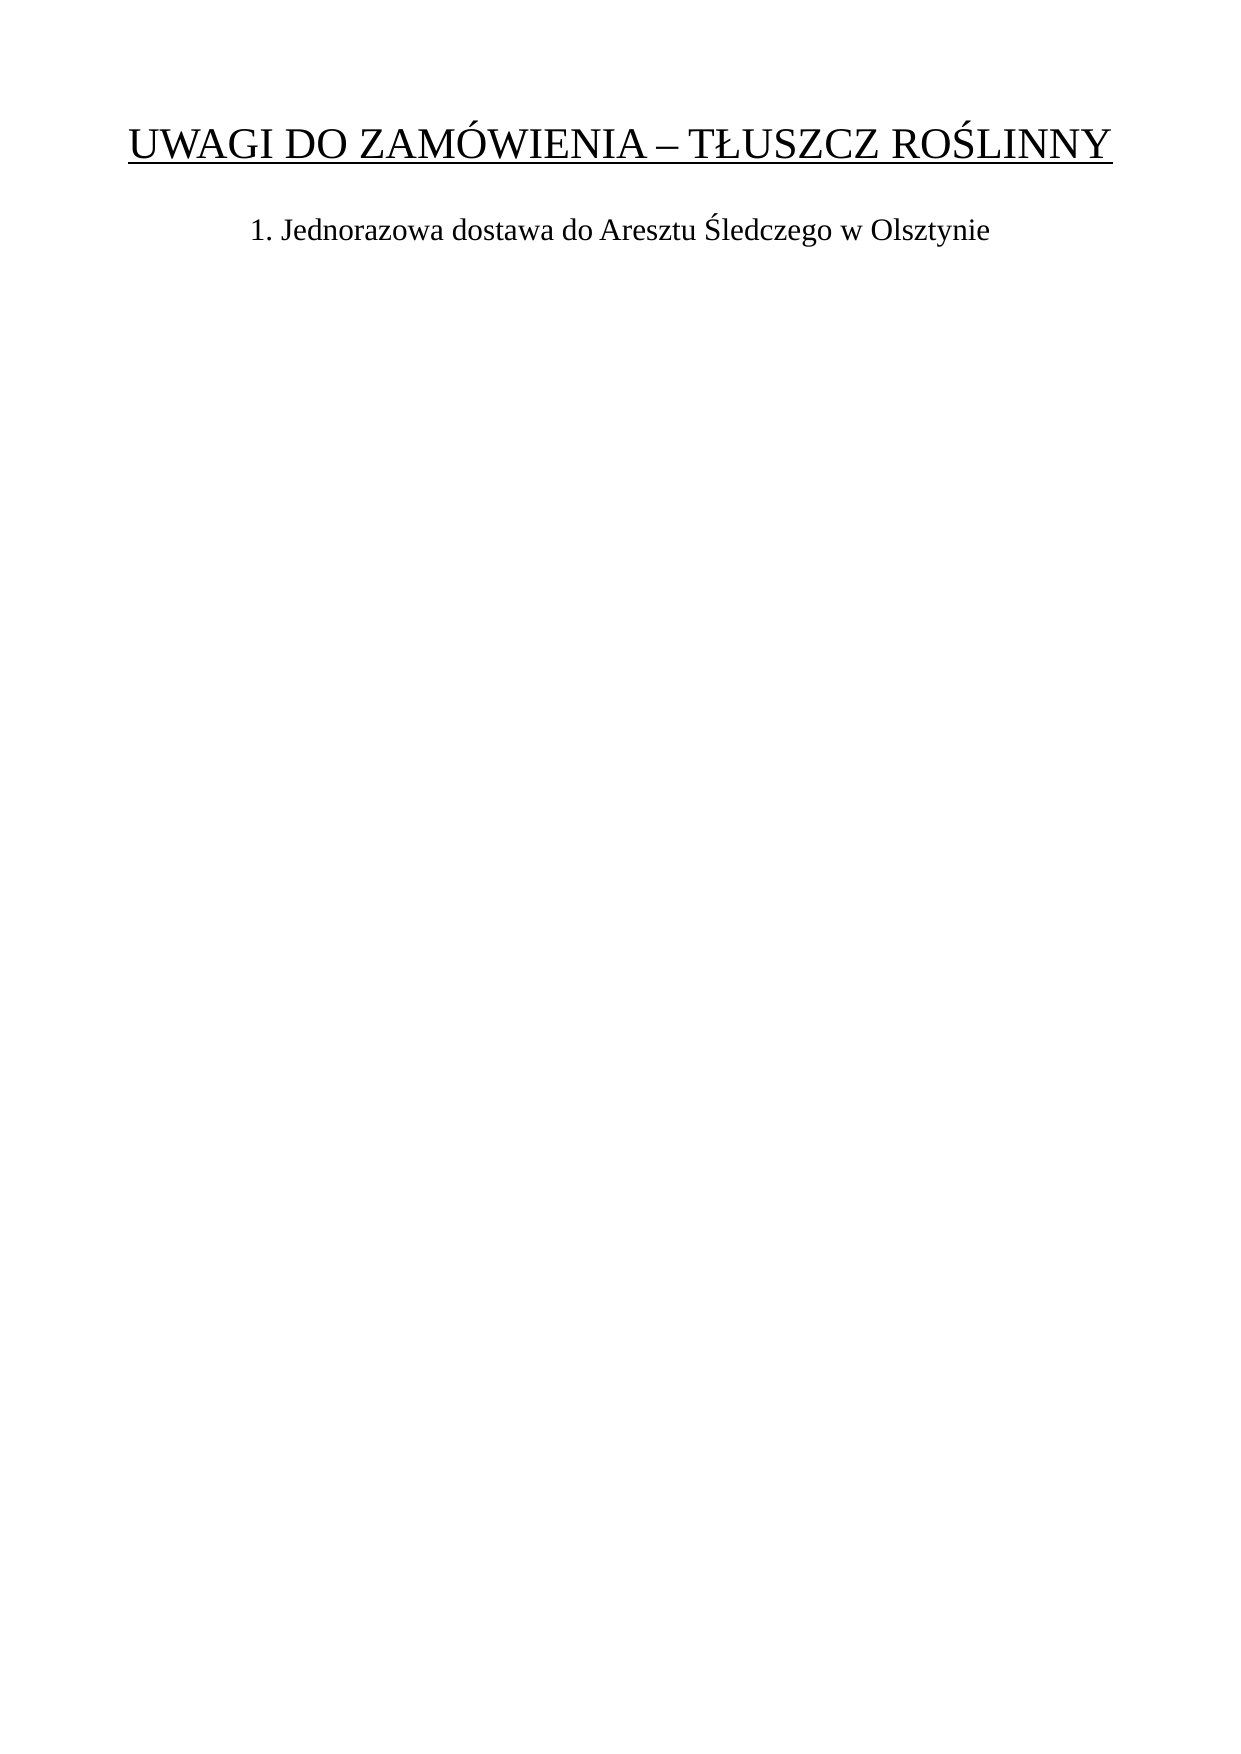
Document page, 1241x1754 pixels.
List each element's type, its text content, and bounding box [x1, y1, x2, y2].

text UWAGI DO ZAMÓWIENIA – TŁUSZCZ ROŚLINNY [118, 118, 1122, 168]
text 1. Jednorazowa dostawa do Aresztu Śledczego w Olsztynie [118, 212, 1122, 247]
